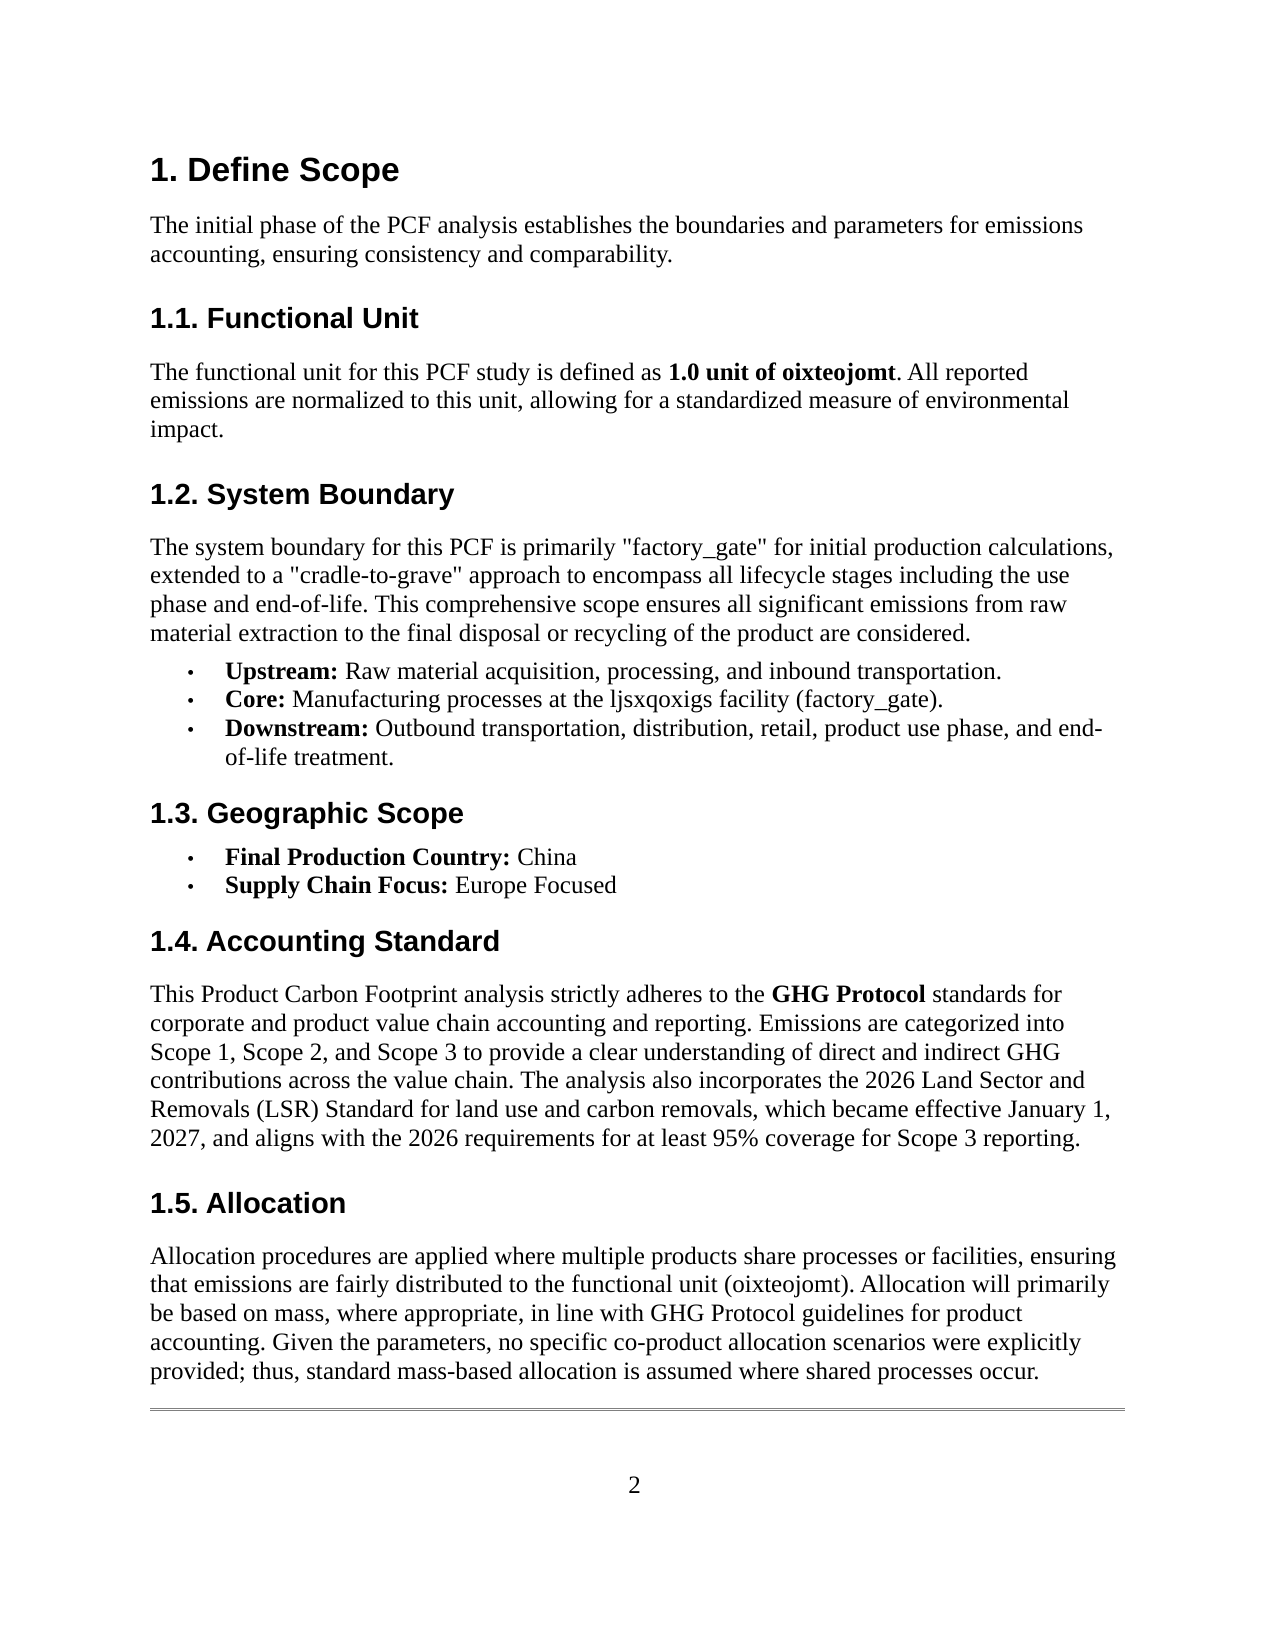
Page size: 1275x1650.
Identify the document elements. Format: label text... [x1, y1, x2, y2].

subtitle 1. Define Scope [150, 150, 1125, 189]
text Allocation procedures are applied where multiple products share processes or facilities, ensuring that emissions are fairly distributed to the functional unit (oixteojomt). Allocation will primarily be based on mass, where appropriate, in line with GHG Protocol guidelines for product accounting. Given the parameters, no specific co-product allocation scenarios were explicitly provided; thus, standard mass-based allocation is assumed where shared processes occur. [150, 1241, 1125, 1384]
text This Product Carbon Footprint analysis strictly adheres to the GHG Protocol standards for corporate and product value chain accounting and reporting. Emissions are categorized into Scope 1, Scope 2, and Scope 3 to provide a clear understanding of direct and indirect GHG contributions across the value chain. The analysis also incorporates the 2026 Land Sector and Removals (LSR) Standard for land use and carbon removals, which became effective January 1, 2027, and aligns with the 2026 requirements for at least 95% coverage for Scope 3 reporting. [150, 979, 1125, 1152]
subtitle 1.5. Allocation [150, 1186, 1125, 1219]
list Final Production Country: China [187, 842, 1125, 871]
list Upstream: Raw material acquisition, processing, and inbound transportation. [187, 656, 1125, 684]
text The functional unit for this PCF study is defined as 1.0 unit of oixteojomt. All reported emissions are normalized to this unit, allowing for a standardized measure of environmental impact. [150, 357, 1125, 443]
text The initial phase of the PCF analysis establishes the boundaries and parameters for emissions accounting, ensuring consistency and comparability. [150, 210, 1125, 268]
subtitle 1.3. Geographic Scope [150, 796, 1125, 829]
subtitle 1.1. Functional Unit [150, 302, 1125, 335]
list Supply Chain Focus: Europe Focused [187, 871, 1125, 899]
subtitle 1.4. Accounting Standard [150, 924, 1125, 958]
subtitle 1.2. System Boundary [150, 477, 1125, 510]
text The system boundary for this PCF is primarily "factory_gate" for initial production calculations, extended to a "cradle-to-grave" approach to encompass all lifecycle stages including the use phase and end-of-life. This comprehensive scope ensures all significant emissions from raw material extraction to the final disposal or recycling of the product are considered. [150, 532, 1125, 647]
list Core: Manufacturing processes at the ljsxqoxigs facility (factory_gate). [187, 684, 1125, 713]
list Downstream: Outbound transportation, distribution, retail, product use phase, and end-of-life treatment. [187, 713, 1125, 771]
